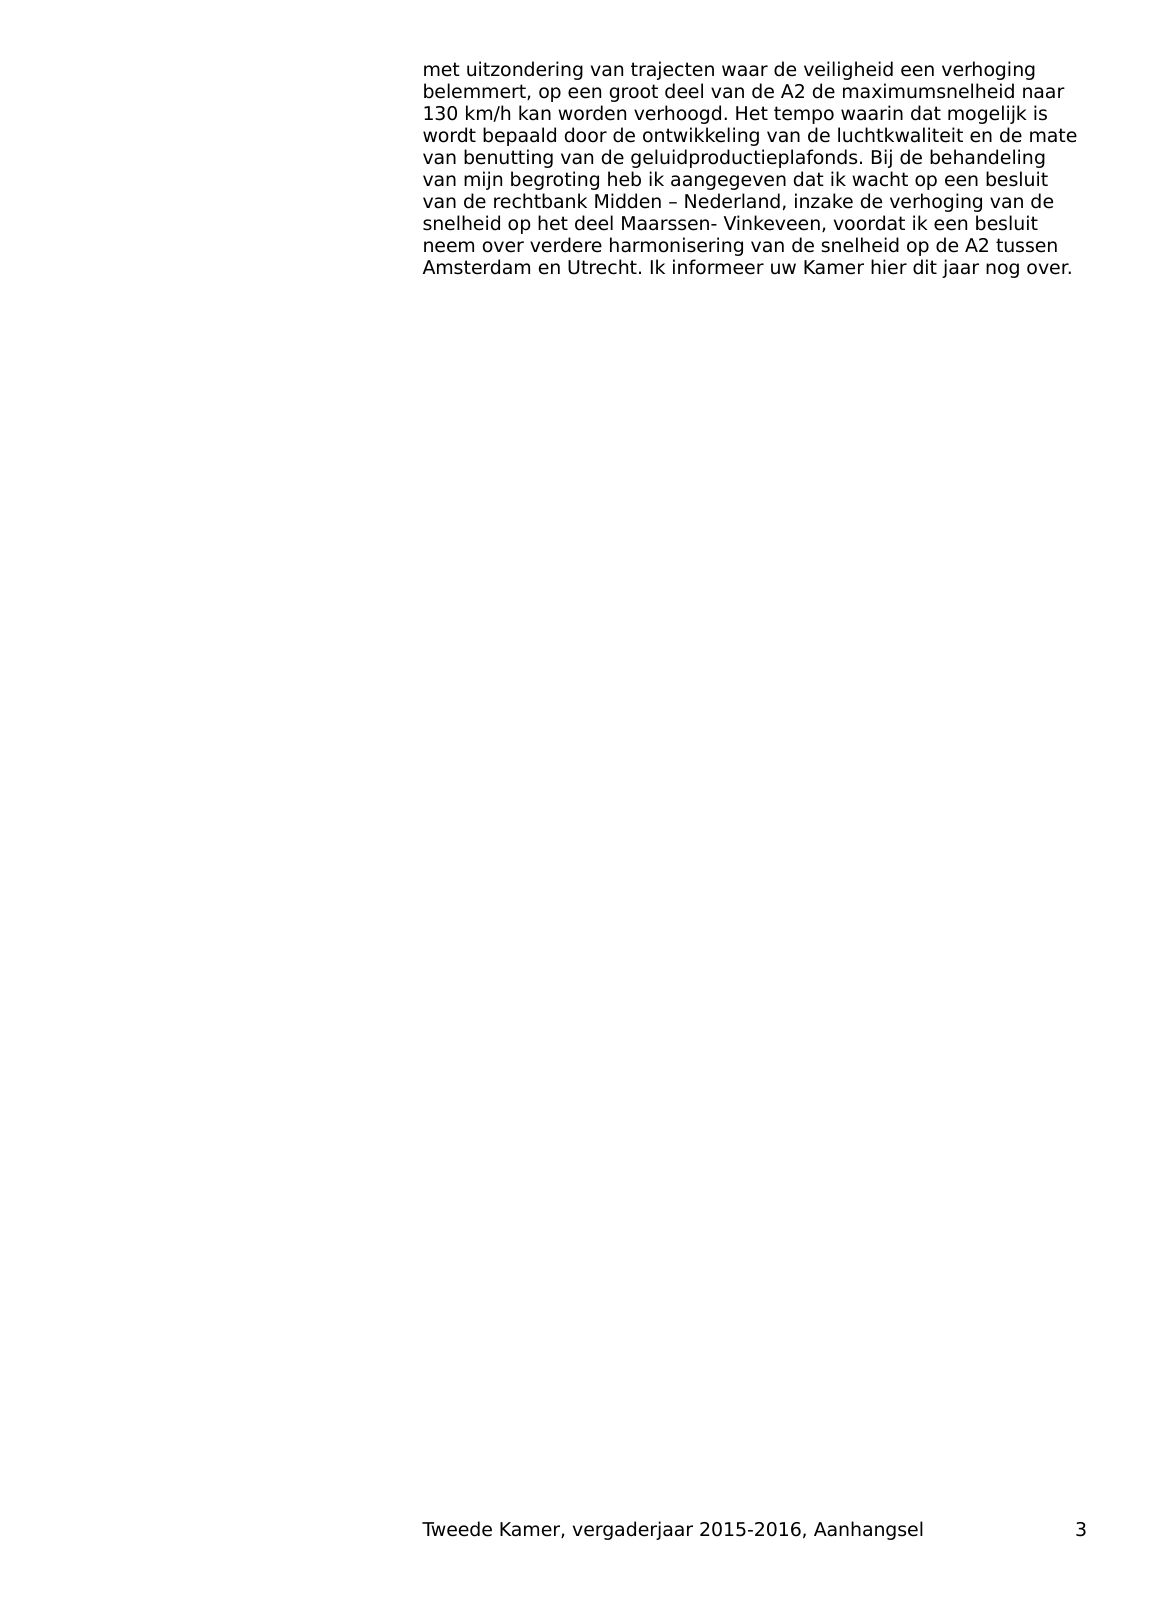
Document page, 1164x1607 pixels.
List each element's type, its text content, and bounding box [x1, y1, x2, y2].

text met uitzondering van trajecten waar de veiligheid een verhoging belemmert, op een groot deel van de A2 de maximumsnelheid naar 130 km/h kan worden verhoogd. Het tempo waarin dat mogelijk is wordt bepaald door de ontwikkeling van de luchtkwaliteit en de mate van benutting van de geluidproductieplafonds. Bij de behandeling van mijn begroting heb ik aangegeven dat ik wacht op een besluit van de rechtbank Midden – Nederland, inzake de verhoging van de snelheid op het deel Maarssen- Vinkeveen, voordat ik een besluit neem over verdere harmonisering van de snelheid op de A2 tussen Amsterdam en Utrecht. Ik informeer uw Kamer hier dit jaar nog over. [422, 59, 1087, 279]
